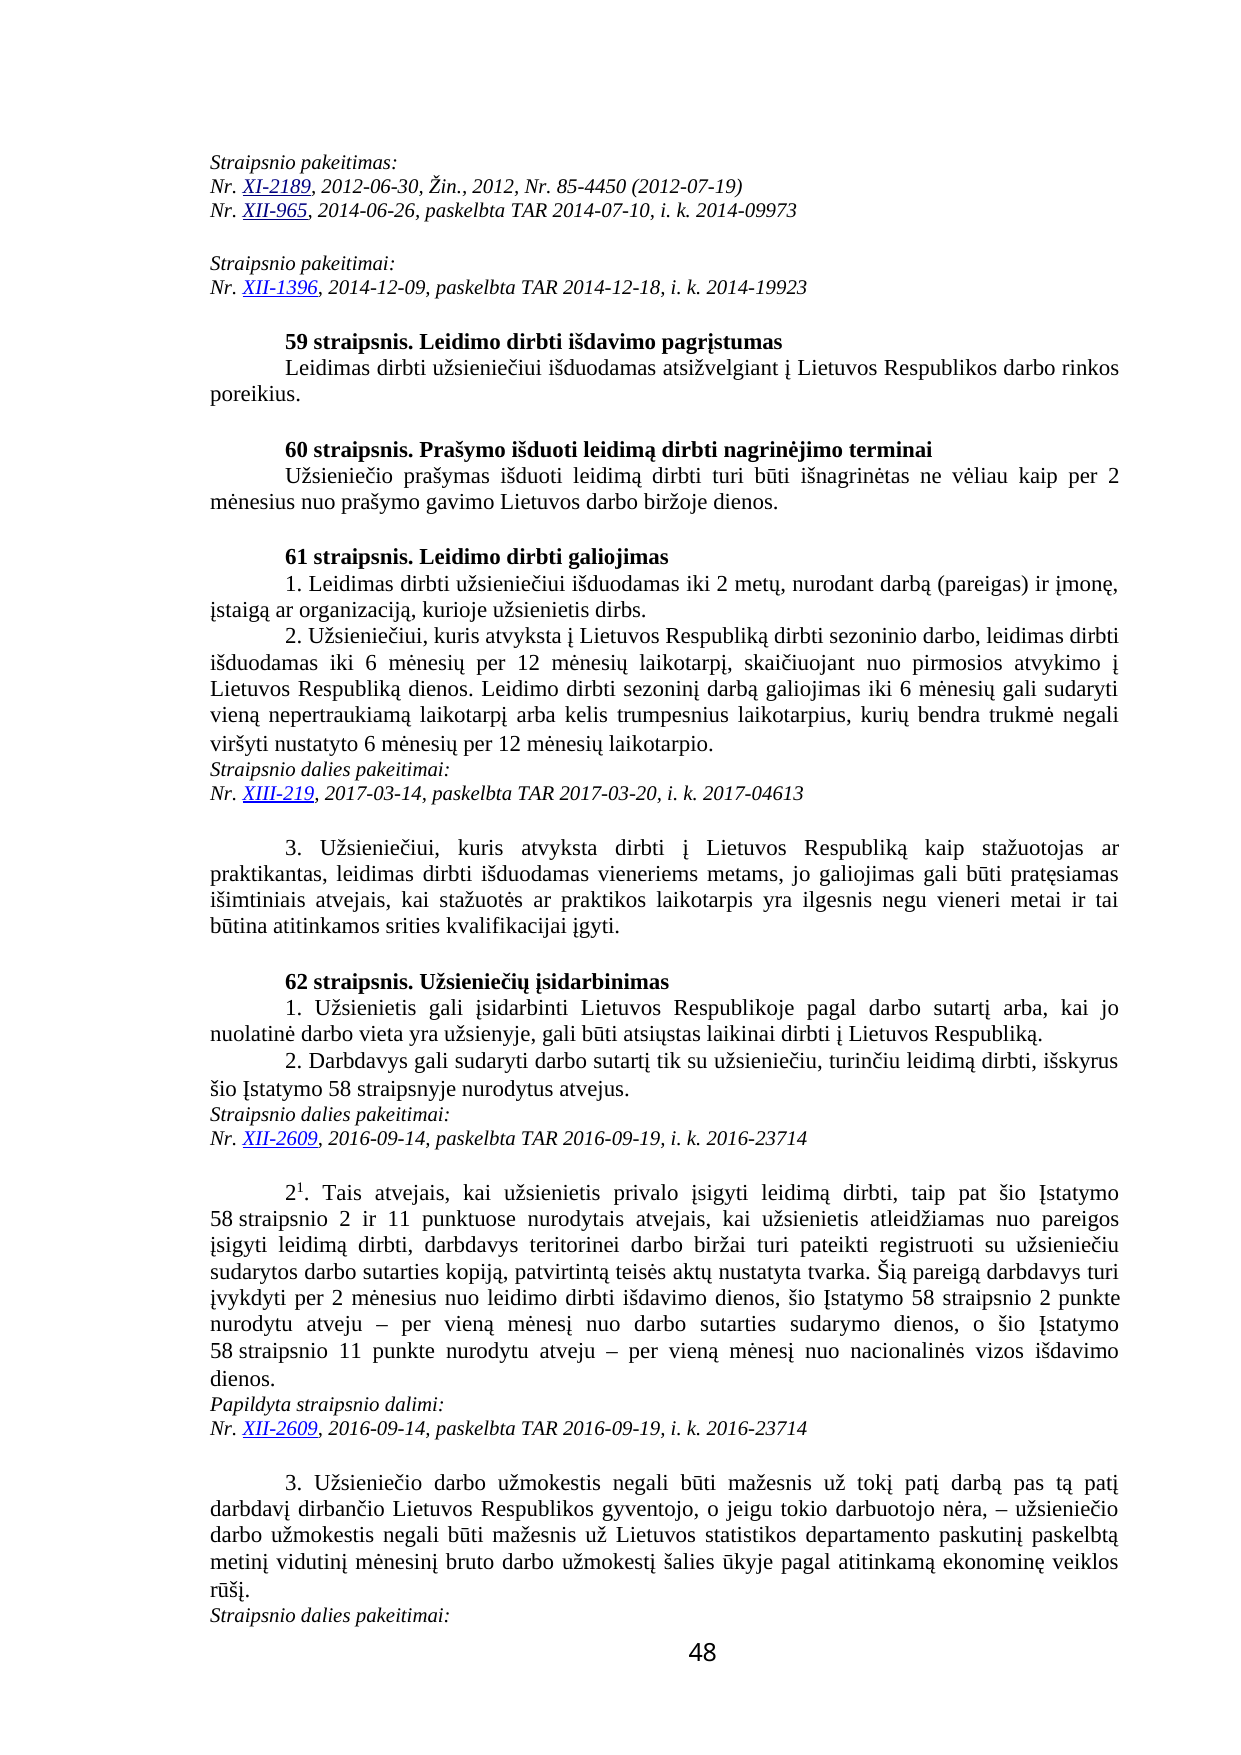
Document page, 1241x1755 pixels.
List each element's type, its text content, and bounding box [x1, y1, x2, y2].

text Straipsnio dalies pakeitimai: [210, 757, 1120, 781]
text 2. Užsieniečiui, kuris atvyksta į Lietuvos Respubliką dirbti sezoninio darbo, leidimas dirbti išduodamas iki 6 mėnesių per 12 mėnesių laikotarpį, skaičiuojant nuo pirmosios atvykimo į Lietuvos Respubliką dienos. Leidimo dirbti sezoninį darbą galiojimas iki 6 mėnesių gali sudaryti vieną nepertraukiamą laikotarpį arba kelis trumpesnius laikotarpius, kurių bendra trukmė negali viršyti nustatyto 6 mėnesių per 12 mėnesių laikotarpio. [210, 622, 1120, 757]
text Leidimas dirbti užsieniečiui išduodamas atsižvelgiant į Lietuvos Respublikos darbo rinkos poreikius. [210, 354, 1120, 407]
text Straipsnio pakeitimai: [210, 251, 1120, 275]
text Straipsnio dalies pakeitimai: [210, 1102, 1120, 1126]
text Nr. XII-1396, 2014-12-09, paskelbta TAR 2014-12-18, i. k. 2014-19923 [210, 275, 1120, 299]
text 21. Tais atvejais, kai užsienietis privalo įsigyti leidimą dirbti, taip pat šio Įstatymo 58 straipsnio 2 ir 11 punktuose nurodytais atvejais, kai užsienietis atleidžiamas nuo pareigos įsigyti leidimą dirbti, darbdavys teritorinei darbo biržai turi pateikti registruoti su užsieniečiu sudarytos darbo sutarties kopiją, patvirtintą teisės aktų nustatyta tvarka. Šią pareigą darbdavys turi įvykdyti per 2 mėnesius nuo leidimo dirbti išdavimo dienos, šio Įstatymo 58 straipsnio 2 punkte nurodytu atveju – per vieną mėnesį nuo darbo sutarties sudarymo dienos, o šio Įstatymo 58 straipsnio 11 punkte nurodytu atveju – per vieną mėnesį nuo nacionalinės vizos išdavimo dienos. [210, 1179, 1120, 1392]
text 3. Užsieniečiui, kuris atvyksta dirbti į Lietuvos Respubliką kaip stažuotojas ar praktikantas, leidimas dirbti išduodamas vieneriems metams, jo galiojimas gali būti pratęsiamas išimtiniais atvejais, kai stažuotės ar praktikos laikotarpis yra ilgesnis negu vieneri metai ir tai būtina atitinkamos srities kvalifikacijai įgyti. [210, 833, 1120, 939]
text 62 straipsnis. Užsieniečių įsidarbinimas [210, 968, 1120, 994]
text Nr. XII-965, 2014-06-26, paskelbta TAR 2014-07-10, i. k. 2014-09973 [210, 198, 1120, 222]
text 3. Užsieniečio darbo užmokestis negali būti mažesnis už tokį patį darbą pas tą patį darbdavį dirbančio Lietuvos Respublikos gyventojo, o jeigu tokio darbuotojo nėra, – užsieniečio darbo užmokestis negali būti mažesnis už Lietuvos statistikos departamento paskutinį paskelbtą metinį vidutinį mėnesinį bruto darbo užmokestį šalies ūkyje pagal atitinkamą ekonominę veiklos rūšį. [210, 1469, 1120, 1603]
text Straipsnio pakeitimas: [210, 150, 1120, 174]
text 60 straipsnis. Prašymo išduoti leidimą dirbti nagrinėjimo terminai [210, 436, 1120, 462]
text Nr. XII-2609, 2016-09-14, paskelbta TAR 2016-09-19, i. k. 2016-23714 [210, 1416, 1120, 1440]
text 61 straipsnis. Leidimo dirbti galiojimas [210, 543, 1120, 570]
text Užsieniečio prašymas išduoti leidimą dirbti turi būti išnagrinėtas ne vėliau kaip per 2 mėnesius nuo prašymo gavimo Lietuvos darbo biržoje dienos. [210, 462, 1120, 515]
text 1. Užsienietis gali įsidarbinti Lietuvos Respublikoje pagal darbo sutartį arba, kai jo nuolatinė darbo vieta yra užsienyje, gali būti atsiųstas laikinai dirbti į Lietuvos Respubliką. [210, 994, 1120, 1047]
text 59 straipsnis. Leidimo dirbti išdavimo pagrįstumas [210, 328, 1120, 354]
text Nr. XII-2609, 2016-09-14, paskelbta TAR 2016-09-19, i. k. 2016-23714 [210, 1126, 1120, 1150]
text Papildyta straipsnio dalimi: [210, 1392, 1120, 1416]
text Nr. XI-2189, 2012-06-30, Žin., 2012, Nr. 85-4450 (2012-07-19) [210, 174, 1120, 198]
text Straipsnio dalies pakeitimai: [210, 1603, 1120, 1627]
text 1. Leidimas dirbti užsieniečiui išduodamas iki 2 metų, nurodant darbą (pareigas) ir įmonę, įstaigą ar organizaciją, kurioje užsienietis dirbs. [210, 570, 1120, 622]
text Nr. XIII-219, 2017-03-14, paskelbta TAR 2017-03-20, i. k. 2017-04613 [210, 781, 1120, 805]
text 2. Darbdavys gali sudaryti darbo sutartį tik su užsieniečiu, turinčiu leidimą dirbti, išskyrus šio Įstatymo 58 straipsnyje nurodytus atvejus. [210, 1047, 1120, 1102]
